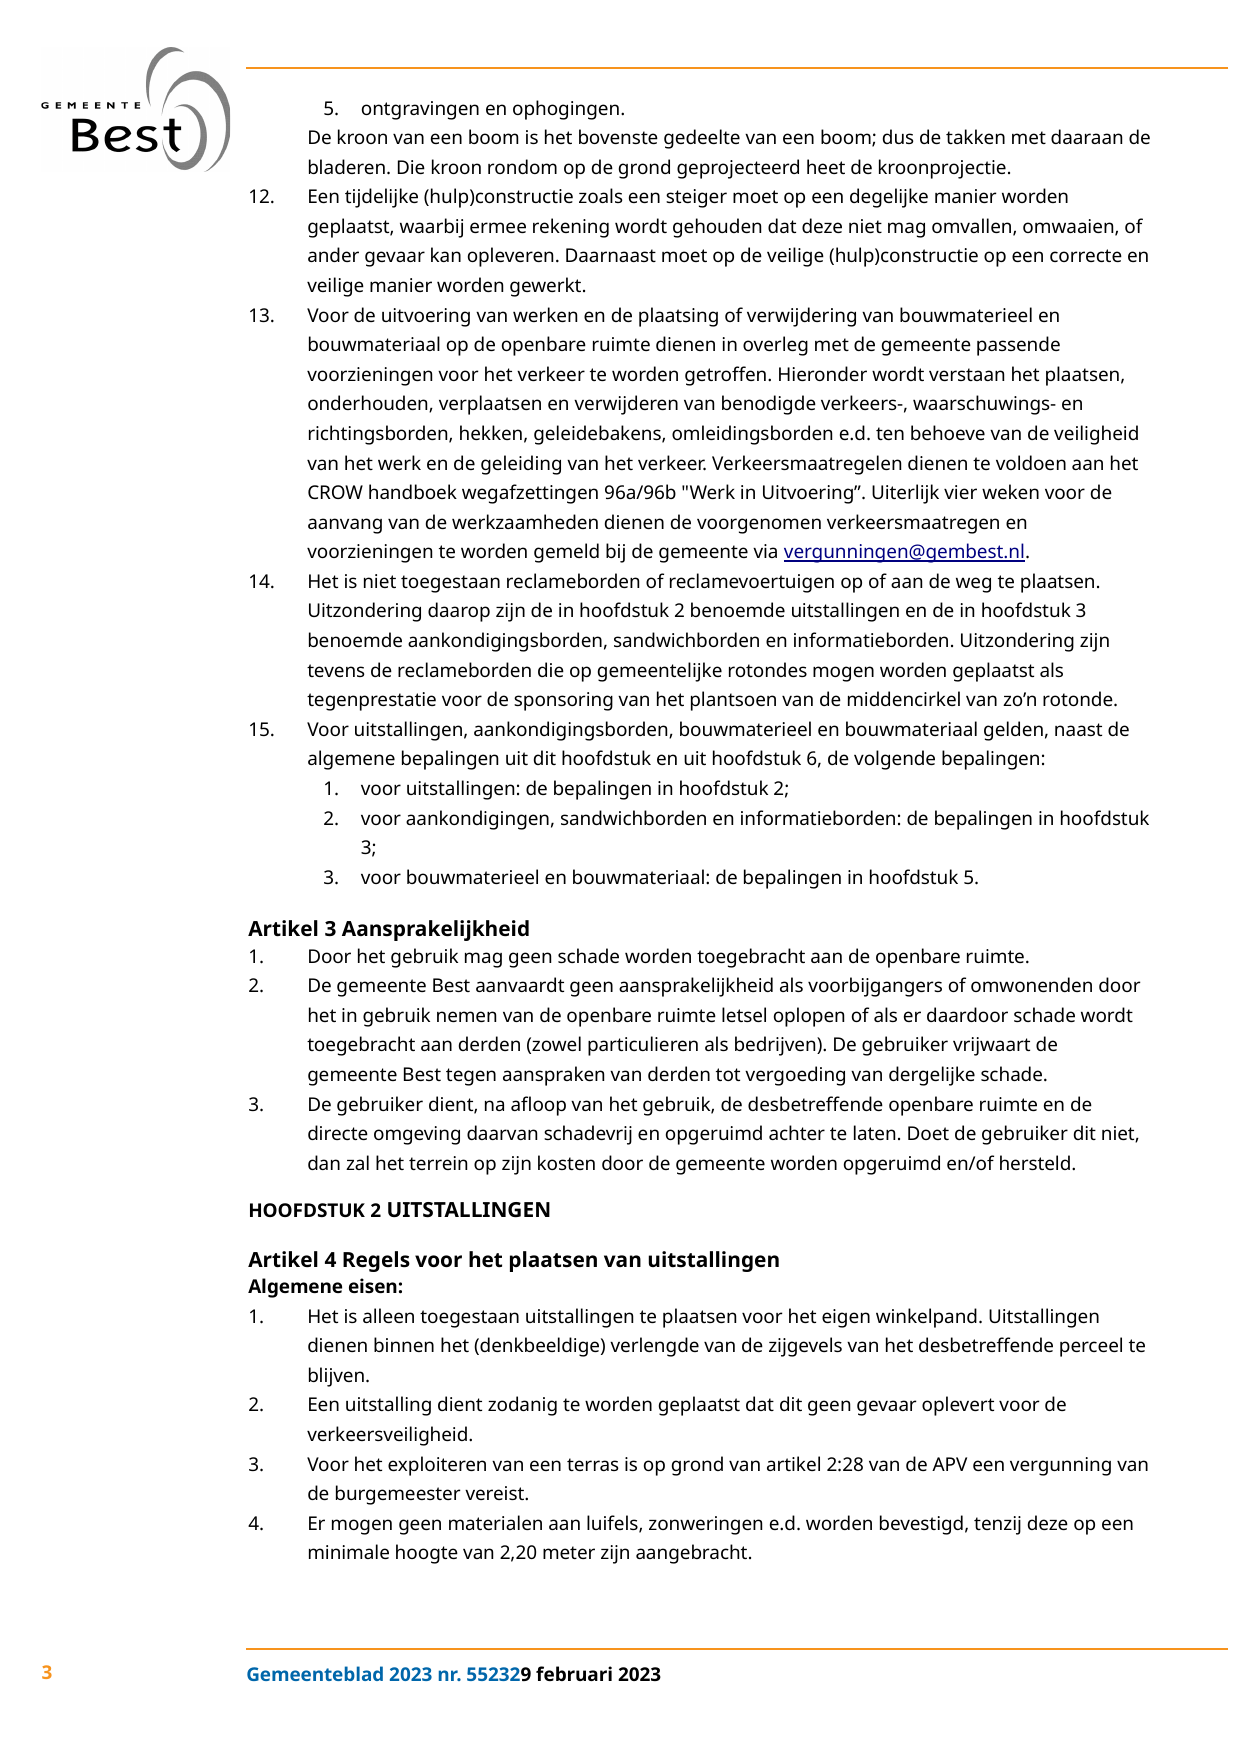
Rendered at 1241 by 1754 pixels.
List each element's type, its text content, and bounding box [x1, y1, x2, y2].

list Voor uitstallingen, aankondigingsborden, bouwmaterieel en bouwmateriaal gelden, naast de algemene bepalingen uit dit hoofdstuk en uit hoofdstuk 6, de volgende bepalingen: [248, 716, 1152, 771]
list Het is alleen toegestaan uitstallingen te plaatsen voor het eigen winkelpand. Uitstallingen dienen binnen het (denkbeeldige) verlengde van de zijgevels van het desbetreffende perceel te blijven. [248, 1303, 1152, 1388]
list De gemeente Best aanvaardt geen aansprakelijkheid als voorbijgangers of omwonenden door het in gebruik nemen van de openbare ruimte letsel oplopen of als er daardoor schade wordt toegebracht aan derden (zowel particulieren als bedrijven). De gebruiker vrijwaart de gemeente Best tegen aanspraken van derden tot vergoeding van dergelijke schade. [248, 972, 1152, 1087]
list voor bouwmaterieel en bouwmateriaal: de bepalingen in hoofdstuk 5. [323, 864, 1152, 890]
picture [41, 47, 231, 172]
list voor aankondigingen, sandwichborden en informatieborden: de bepalingen in hoofdstuk 3; [323, 805, 1152, 860]
list Een uitstalling dient zodanig te worden geplaatst dat dit geen gevaar oplevert voor de verkeersveiligheid. [248, 1392, 1152, 1447]
list Een tijdelijke (hulp)constructie zoals een steiger moet op een degelijke manier worden geplaatst, waarbij ermee rekening wordt gehouden dat deze niet mag omvallen, omwaaien, of ander gevaar kan opleveren. Daarnaast moet op de veilige (hulp)constructie op een correcte en veilige manier worden gewerkt. [248, 183, 1152, 298]
list De gebruiker dient, na afloop van het gebruik, de desbetreffende openbare ruimte en de directe omgeving daarvan schadevrij en opgeruimd achter te laten. Doet de gebruiker dit niet, dan zal het terrein op zijn kosten door de gemeente worden opgeruimd en/of hersteld. [248, 1091, 1152, 1176]
text Artikel 4 Regels voor het plaatsen van uitstallingen [248, 1245, 1152, 1273]
list Er mogen geen materialen aan luifels, zonweringen e.d. worden bevestigd, tenzij deze op een minimale hoogte van 2,20 meter zijn aangebracht. [248, 1510, 1152, 1565]
list Door het gebruik mag geen schade worden toegebracht aan de openbare ruimte. [248, 943, 1152, 968]
list Het is niet toegestaan reclameborden of reclamevoertuigen op of aan de weg te plaatsen. Uitzondering daarop zijn de in hoofdstuk 2 benoemde uitstallingen en de in hoofdstuk 3 benoemde aankondigingsborden, sandwichborden en informatieborden. Uitzondering zijn tevens de reclameborden die op gemeentelijke rotondes mogen worden geplaatst als tegenprestatie voor de sponsoring van het plantsoen van de middencirkel van zo’n rotonde. [248, 568, 1152, 712]
text Algemene eisen: [248, 1273, 1152, 1299]
list Voor het exploiteren van een terras is op grond van artikel 2:28 van de APV een vergunning van de burgemeester vereist. [248, 1451, 1152, 1506]
list De kroon van een boom is het bovenste gedeelte van een boom; dus de takken met daaraan de bladeren. Die kroon rondom op de grond geprojecteerd heet de kroonprojectie. [248, 124, 1152, 180]
list ontgravingen en ophogingen. [323, 95, 1152, 121]
text HOOFDSTUK 2 UITSTALLINGEN [248, 1196, 1152, 1224]
text Artikel 3 Aansprakelijkheid [248, 914, 1152, 943]
list Voor de uitvoering van werken en de plaatsing of verwijdering van bouwmaterieel en bouwmateriaal op de openbare ruimte dienen in overleg met de gemeente passende voorzieningen voor het verkeer te worden getroffen. Hieronder wordt verstaan het plaatsen, onderhouden, verplaatsen en verwijderen van benodigde verkeers-, waarschuwings- en richtingsborden, hekken, geleidebakens, omleidingsborden e.d. ten behoeve van de veiligheid van het werk en de geleiding van het verkeer. Verkeersmaatregelen dienen te voldoen aan het CROW handboek wegafzettingen 96a/96b "Werk in Uitvoering”. Uiterlijk vier weken voor de aanvang van de werkzaamheden dienen de voorgenomen verkeersmaatregen en voorzieningen te worden gemeld bij de gemeente via vergunningen@gembest.nl. [248, 302, 1152, 564]
list voor uitstallingen: de bepalingen in hoofdstuk 2; [323, 775, 1152, 801]
